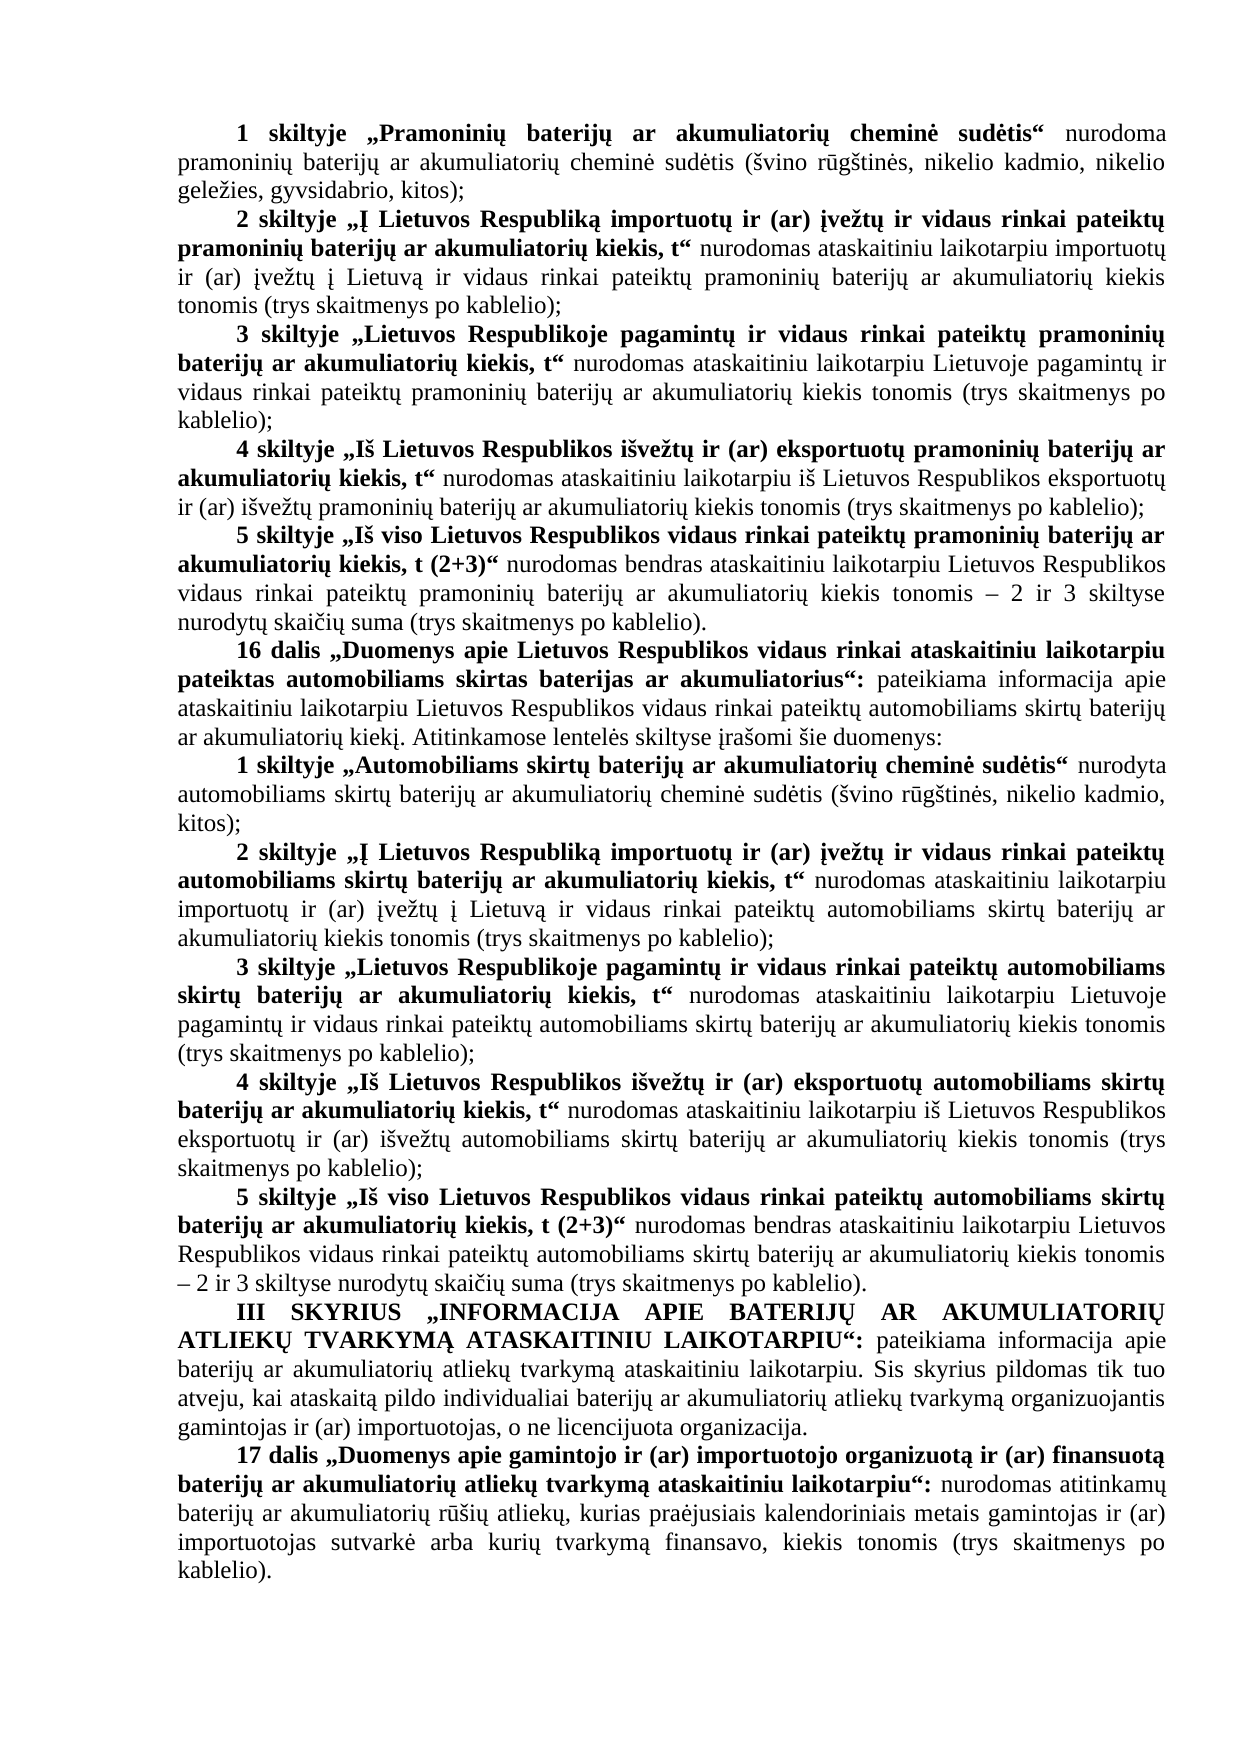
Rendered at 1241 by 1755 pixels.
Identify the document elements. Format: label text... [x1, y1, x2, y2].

text 17 dalis „Duomenys apie gamintojo ir (ar) importuotojo organizuotą ir (ar) finansuotą baterijų ar akumuliatorių atliekų tvarkymą ataskaitiniu laikotarpiu“: nurodomas atitinkamų baterijų ar akumuliatorių rūšių atliekų, kurias praėjusiais kalendoriniais metais gamintojas ir (ar) importuotojas sutvarkė arba kurių tvarkymą finansavo, kiekis tonomis (trys skaitmenys po kablelio). [177, 1441, 1166, 1584]
text 4 skiltyje „Iš Lietuvos Respublikos išvežtų ir (ar) eksportuotų pramoninių baterijų ar akumuliatorių kiekis, t“ nurodomas ataskaitiniu laikotarpiu iš Lietuvos Respublikos eksportuotų ir (ar) išvežtų pramoninių baterijų ar akumuliatorių kiekis tonomis (trys skaitmenys po kablelio); [177, 434, 1166, 521]
text 4 skiltyje „Iš Lietuvos Respublikos išvežtų ir (ar) eksportuotų automobiliams skirtų baterijų ar akumuliatorių kiekis, t“ nurodomas ataskaitiniu laikotarpiu iš Lietuvos Respublikos eksportuotų ir (ar) išvežtų automobiliams skirtų baterijų ar akumuliatorių kiekis tonomis (trys skaitmenys po kablelio); [177, 1067, 1166, 1182]
text 1 skiltyje „Automobiliams skirtų baterijų ar akumuliatorių cheminė sudėtis“ nurodyta automobiliams skirtų baterijų ar akumuliatorių cheminė sudėtis (švino rūgštinės, nikelio kadmio, kitos); [177, 751, 1166, 837]
text 5 skiltyje „Iš viso Lietuvos Respublikos vidaus rinkai pateiktų pramoninių baterijų ar akumuliatorių kiekis, t (2+3)“ nurodomas bendras ataskaitiniu laikotarpiu Lietuvos Respublikos vidaus rinkai pateiktų pramoninių baterijų ar akumuliatorių kiekis tonomis – 2 ir 3 skiltyse nurodytų skaičių suma (trys skaitmenys po kablelio). [177, 521, 1166, 636]
text 2 skiltyje „Į Lietuvos Respubliką importuotų ir (ar) įvežtų ir vidaus rinkai pateiktų automobiliams skirtų baterijų ar akumuliatorių kiekis, t“ nurodomas ataskaitiniu laikotarpiu importuotų ir (ar) įvežtų į Lietuvą ir vidaus rinkai pateiktų automobiliams skirtų baterijų ar akumuliatorių kiekis tonomis (trys skaitmenys po kablelio); [177, 837, 1166, 952]
text 2 skiltyje „Į Lietuvos Respubliką importuotų ir (ar) įvežtų ir vidaus rinkai pateiktų pramoninių baterijų ar akumuliatorių kiekis, t“ nurodomas ataskaitiniu laikotarpiu importuotų ir (ar) įvežtų į Lietuvą ir vidaus rinkai pateiktų pramoninių baterijų ar akumuliatorių kiekis tonomis (trys skaitmenys po kablelio); [177, 204, 1166, 319]
text 3 skiltyje „Lietuvos Respublikoje pagamintų ir vidaus rinkai pateiktų pramoninių baterijų ar akumuliatorių kiekis, t“ nurodomas ataskaitiniu laikotarpiu Lietuvoje pagamintų ir vidaus rinkai pateiktų pramoninių baterijų ar akumuliatorių kiekis tonomis (trys skaitmenys po kablelio); [177, 319, 1166, 434]
text 1 skiltyje „Pramoninių baterijų ar akumuliatorių cheminė sudėtis“ nurodoma pramoninių baterijų ar akumuliatorių cheminė sudėtis (švino rūgštinės, nikelio kadmio, nikelio geležies, gyvsidabrio, kitos); [177, 118, 1166, 204]
text 16 dalis „Duomenys apie Lietuvos Respublikos vidaus rinkai ataskaitiniu laikotarpiu pateiktas automobiliams skirtas baterijas ar akumuliatorius“: pateikiama informacija apie ataskaitiniu laikotarpiu Lietuvos Respublikos vidaus rinkai pateiktų automobiliams skirtų baterijų ar akumuliatorių kiekį. Atitinkamose lentelės skiltyse įrašomi šie duomenys: [177, 636, 1166, 751]
text III SKYRIUS „INFORMACIJA APIE BATERIJŲ AR AKUMULIATORIŲ ATLIEKŲ TVARKYMĄ ATASKAITINIU LAIKOTARPIU“: pateikiama informacija apie baterijų ar akumuliatorių atliekų tvarkymą ataskaitiniu laikotarpiu. Sis skyrius pildomas tik tuo atveju, kai ataskaitą pildo individualiai baterijų ar akumuliatorių atliekų tvarkymą organizuojantis gamintojas ir (ar) importuotojas, o ne licencijuota organizacija. [177, 1297, 1166, 1441]
text 3 skiltyje „Lietuvos Respublikoje pagamintų ir vidaus rinkai pateiktų automobiliams skirtų baterijų ar akumuliatorių kiekis, t“ nurodomas ataskaitiniu laikotarpiu Lietuvoje pagamintų ir vidaus rinkai pateiktų automobiliams skirtų baterijų ar akumuliatorių kiekis tonomis (trys skaitmenys po kablelio); [177, 952, 1166, 1067]
text 5 skiltyje „Iš viso Lietuvos Respublikos vidaus rinkai pateiktų automobiliams skirtų baterijų ar akumuliatorių kiekis, t (2+3)“ nurodomas bendras ataskaitiniu laikotarpiu Lietuvos Respublikos vidaus rinkai pateiktų automobiliams skirtų baterijų ar akumuliatorių kiekis tonomis – 2 ir 3 skiltyse nurodytų skaičių suma (trys skaitmenys po kablelio). [177, 1182, 1166, 1297]
